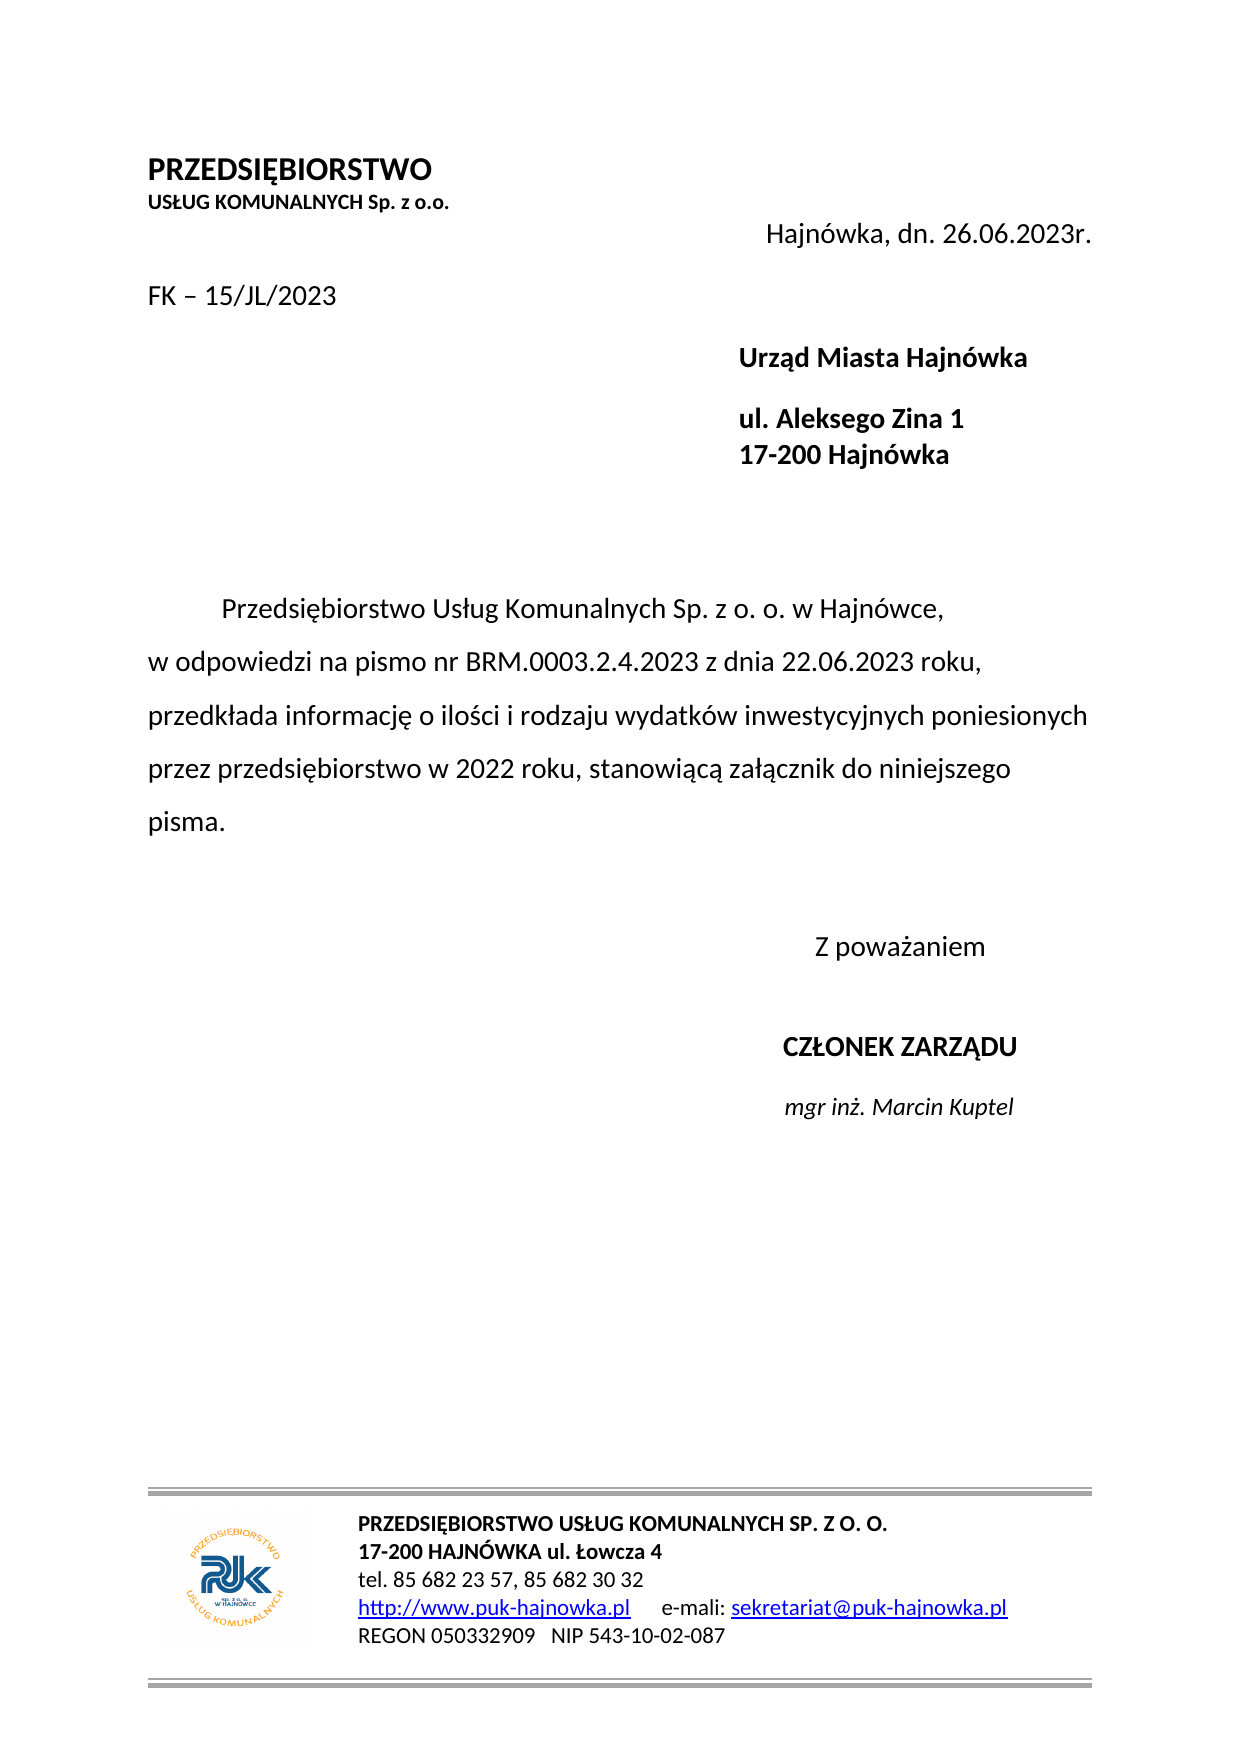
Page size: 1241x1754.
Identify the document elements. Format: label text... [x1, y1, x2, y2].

text Hajnówka, dn. 26.06.2023r. [148, 215, 1092, 251]
text Przedsiębiorstwo Usług Komunalnych Sp. z o. o. w Hajnówce, w odpowiedzi na pismo nr BRM.0003.2.4.2023 z dnia 22.06.2023 roku, przedkłada informację o ilości i rodzaju wydatków inwestycyjnych poniesionych przez przedsiębiorstwo w 2022 roku, stanowiącą załącznik do niniejszego pisma. [148, 590, 1092, 839]
text 17-200 Hajnówka [739, 436, 1092, 472]
text mgr inż. Marcin Kuptel [708, 1091, 1092, 1121]
text ul. Aleksego Zina 1 [739, 400, 1092, 436]
text Urząd Miasta Hajnówka [739, 339, 1092, 374]
text Z poważaniem [708, 928, 1092, 963]
text FK – 15/JL/2023 [148, 277, 1092, 312]
text CZŁONEK ZARZĄDU [708, 1028, 1092, 1064]
